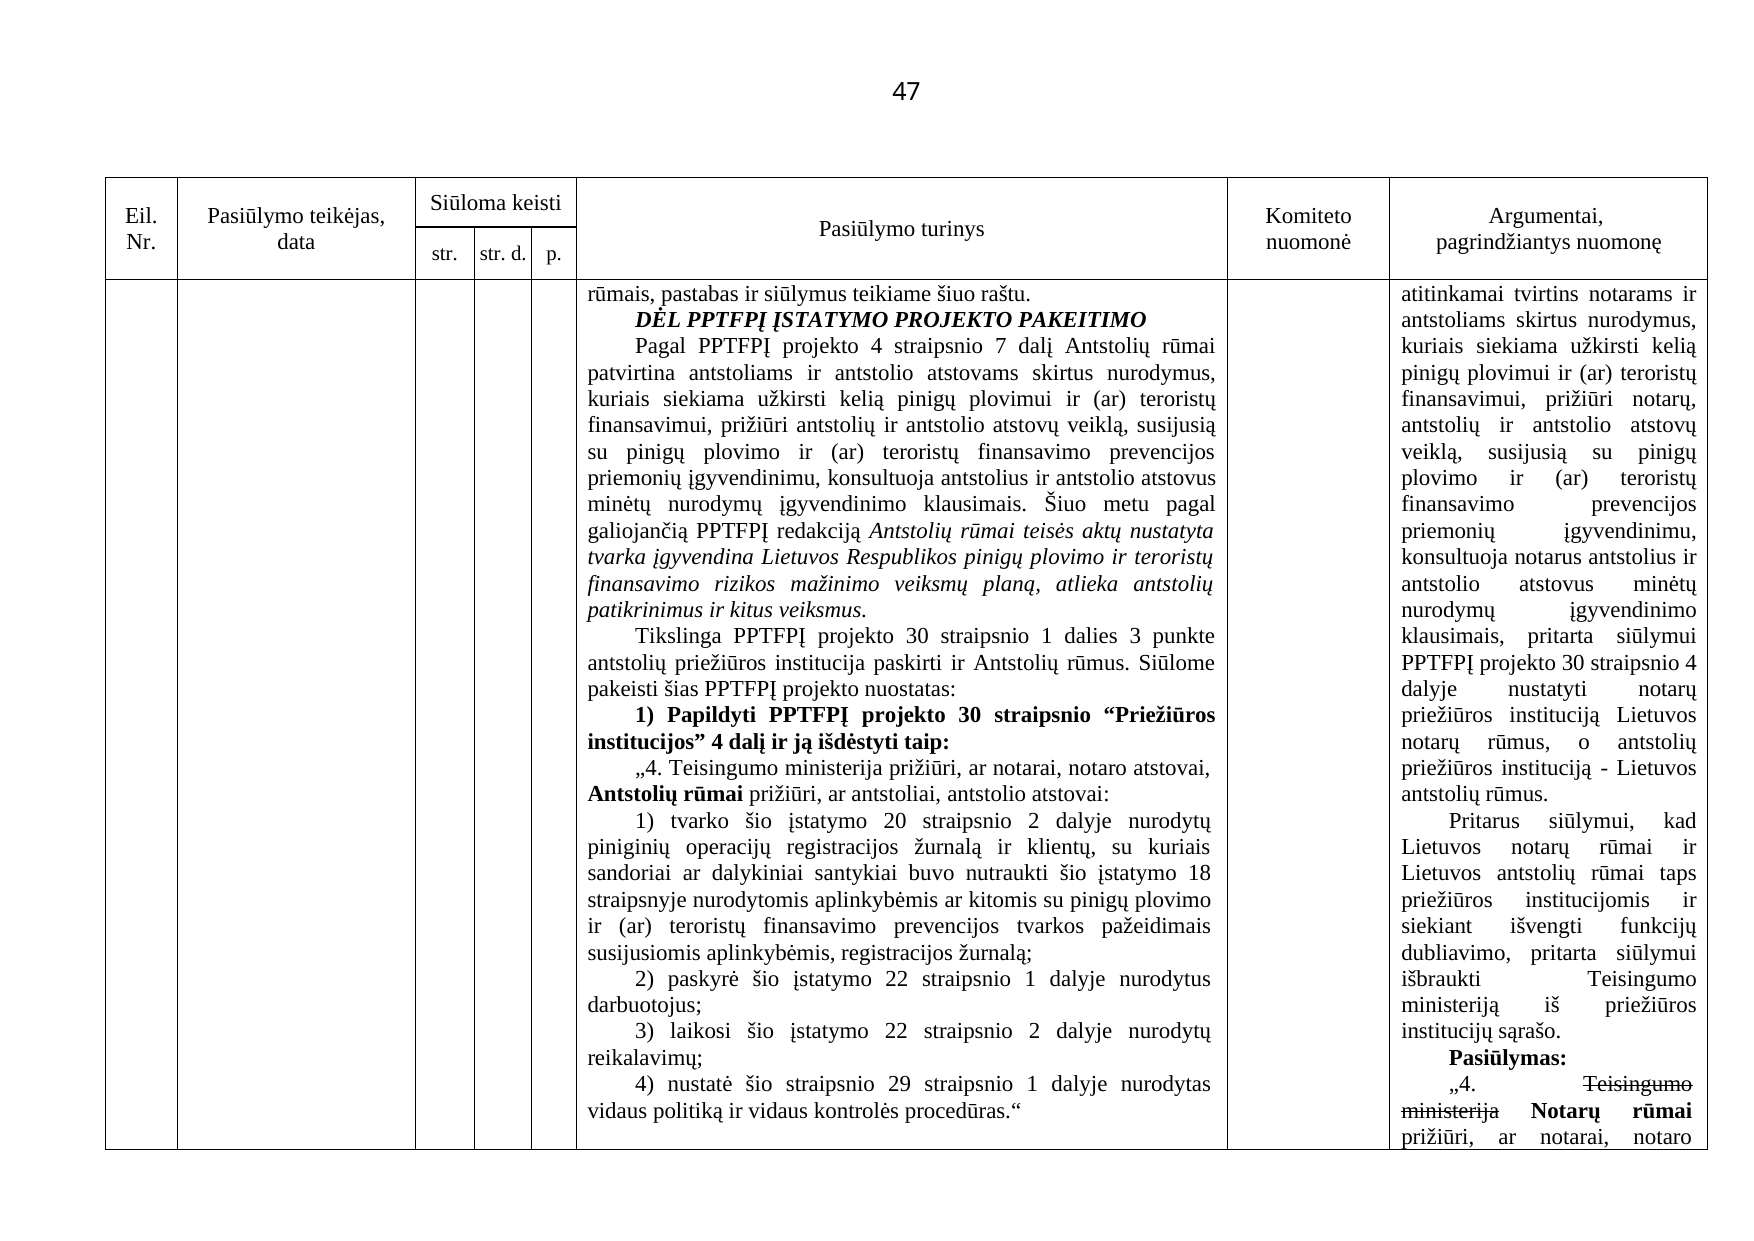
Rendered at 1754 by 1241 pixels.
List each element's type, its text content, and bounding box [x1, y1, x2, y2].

table_cell p. [532, 228, 576, 279]
table_header Siūloma keisti [416, 178, 576, 226]
table_cell atitinkamai tvirtins notarams ir antstoliams skirtus nurodymus, kuriais siekiama užkirsti kelią pinigų plovimui ir (ar) teroristų finansavimui, prižiūri notarų, antstolių ir antstolio atstovų veiklą, susijusią su pinigų plovimo ir (ar) teroristų finansavimo prevencijos priemonių įgyvendinimu, konsultuoja notarus antstolius ir antstolio atstovus minėtų nurodymų įgyvendinimo klausimais, pritarta siūlymui PPTFPĮ projekto 30 straipsnio 4 dalyje nustatyti notarų priežiūros instituciją Lietuvos notarų rūmus, o antstolių priežiūros instituciją ‑ Lietuvos antstolių rūmus. Pritarus siūlymui, kad Lietuvos notarų rūmai ir Lietuvos antstolių rūmai taps priežiūros institucijomis ir siekiant išvengti funkcijų dubliavimo, pritarta siūlymui išbraukti Teisingumo ministeriją iš priežiūros institucijų sąrašo. Pasiūlymas: „4. Teisingumo ministerija Notarų rūmai prižiūri, ar notarai, notaro [1390, 280, 1707, 1149]
table_cell [178, 280, 415, 1149]
table_cell rūmais, pastabas ir siūlymus teikiame šiuo raštu. DĖL PPTFPĮ ĮSTATYMO PROJEKTO PAKEITIMO Pagal PPTFPĮ projekto 4 straipsnio 7 dalį Antstolių rūmai patvirtina antstoliams ir antstolio atstovams skirtus nurodymus, kuriais siekiama užkirsti kelią pinigų plovimui ir (ar) teroristų finansavimui, prižiūri antstolių ir antstolio atstovų veiklą, susijusią su pinigų plovimo ir (ar) teroristų finansavimo prevencijos priemonių įgyvendinimu, konsultuoja antstolius ir antstolio atstovus minėtų nurodymų įgyvendinimo klausimais. Šiuo metu pagal galiojančią PPTFPĮ redakciją Antstolių rūmai teisės aktų nustatyta tvarka įgyvendina Lietuvos Respublikos pinigų plovimo ir teroristų finansavimo rizikos mažinimo veiksmų planą, atlieka antstolių patikrinimus ir kitus veiksmus. Tikslinga PPTFPĮ projekto 30 straipsnio 1 dalies 3 punkte antstolių priežiūros institucija paskirti ir Antstolių rūmus. Siūlome pakeisti šias PPTFPĮ projekto nuostatas: 1) Papildyti PPTFPĮ projekto 30 straipsnio “Priežiūros institucijos” 4 dalį ir ją išdėstyti taip: „4. Teisingumo ministerija prižiūri, ar notarai, notaro atstovai, Antstolių rūmai prižiūri, ar antstoliai, antstolio atstovai: 1) tvarko šio įstatymo 20 straipsnio 2 dalyje nurodytų piniginių operacijų registracijos žurnalą ir klientų, su kuriais sandoriai ar dalykiniai santykiai buvo nutraukti šio įstatymo 18 straipsnyje nurodytomis aplinkybėmis ar kitomis su pinigų plovimo ir (ar) teroristų finansavimo prevencijos tvarkos pažeidimais susijusiomis aplinkybėmis, registracijos žurnalą; 2) paskyrė šio įstatymo 22 straipsnio 1 dalyje nurodytus darbuotojus; 3) laikosi šio įstatymo 22 straipsnio 2 dalyje nurodytų reikalavimų; 4) nustatė šio straipsnio 29 straipsnio 1 dalyje nurodytas vidaus politiką ir vidaus kontrolės procedūras.“ [577, 280, 1227, 1149]
table_header Komiteto nuomonė [1228, 178, 1389, 279]
table_cell [475, 280, 531, 1149]
table_header Eil. Nr. [106, 178, 177, 279]
table_cell [416, 280, 474, 1149]
table_header Pasiūlymo teikėjas, data [178, 178, 415, 279]
table_cell [106, 280, 177, 1149]
table_cell [532, 280, 576, 1149]
table_cell [1228, 280, 1389, 1149]
table_header Pasiūlymo turinys [577, 178, 1227, 279]
table_cell str. d. [475, 228, 531, 279]
table_cell str. [416, 228, 474, 279]
table_header Argumentai, pagrindžiantys nuomonę [1390, 178, 1707, 279]
